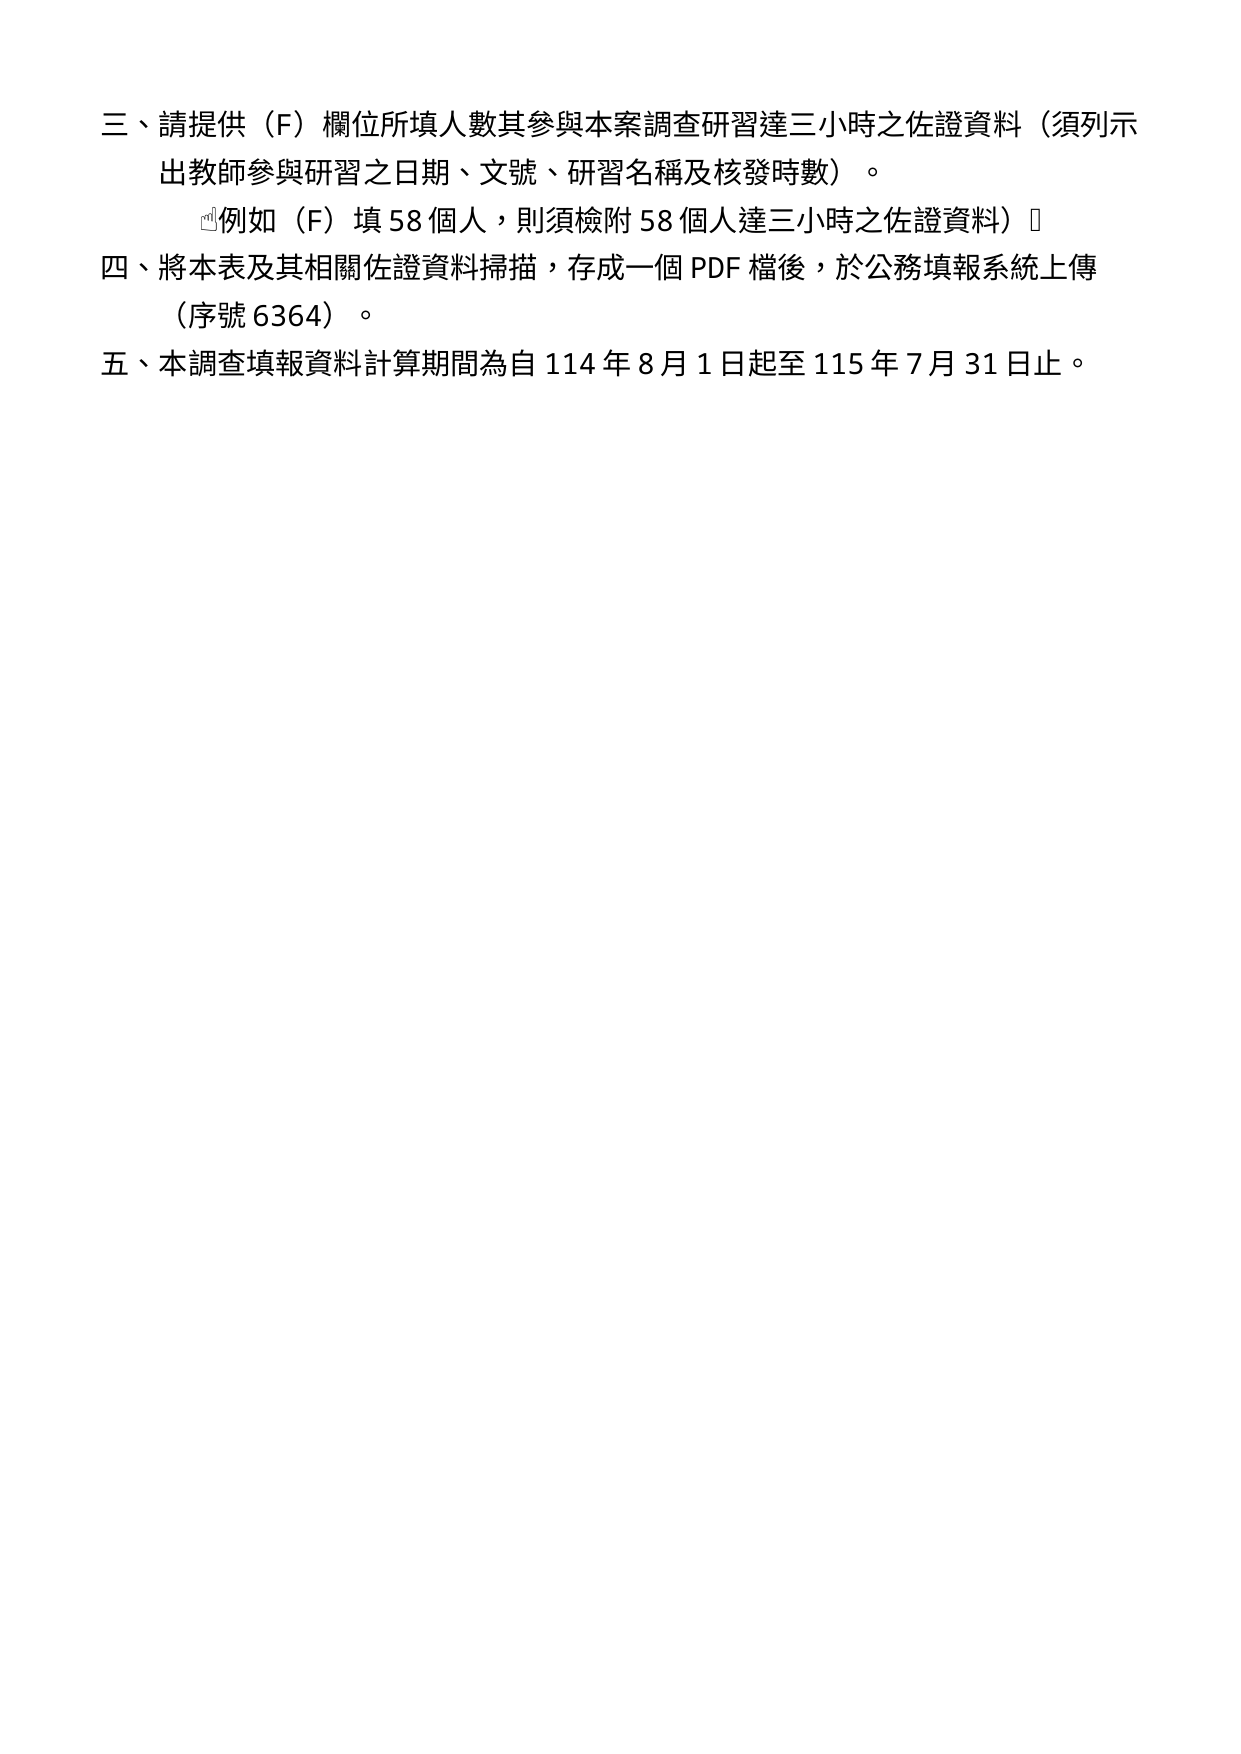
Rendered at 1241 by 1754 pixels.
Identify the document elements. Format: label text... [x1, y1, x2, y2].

text 四、將本表及其相關佐證資料掃描，存成一個PDF檔後，於公務填報系統上傳（序號6364）。 [100, 239, 1140, 335]
text 五、本調查填報資料計算期間為自114年8月1日起至115年7月31日止。 [100, 335, 1140, 383]
text 例如（F）填58個人，則須檢附58個人達三小時之佐證資料） [100, 192, 1140, 239]
text 三、請提供（F）欄位所填人數其參與本案調查研習達三小時之佐證資料（須列示出教師參與研習之日期、文號、研習名稱及核發時數）。 [100, 96, 1140, 192]
